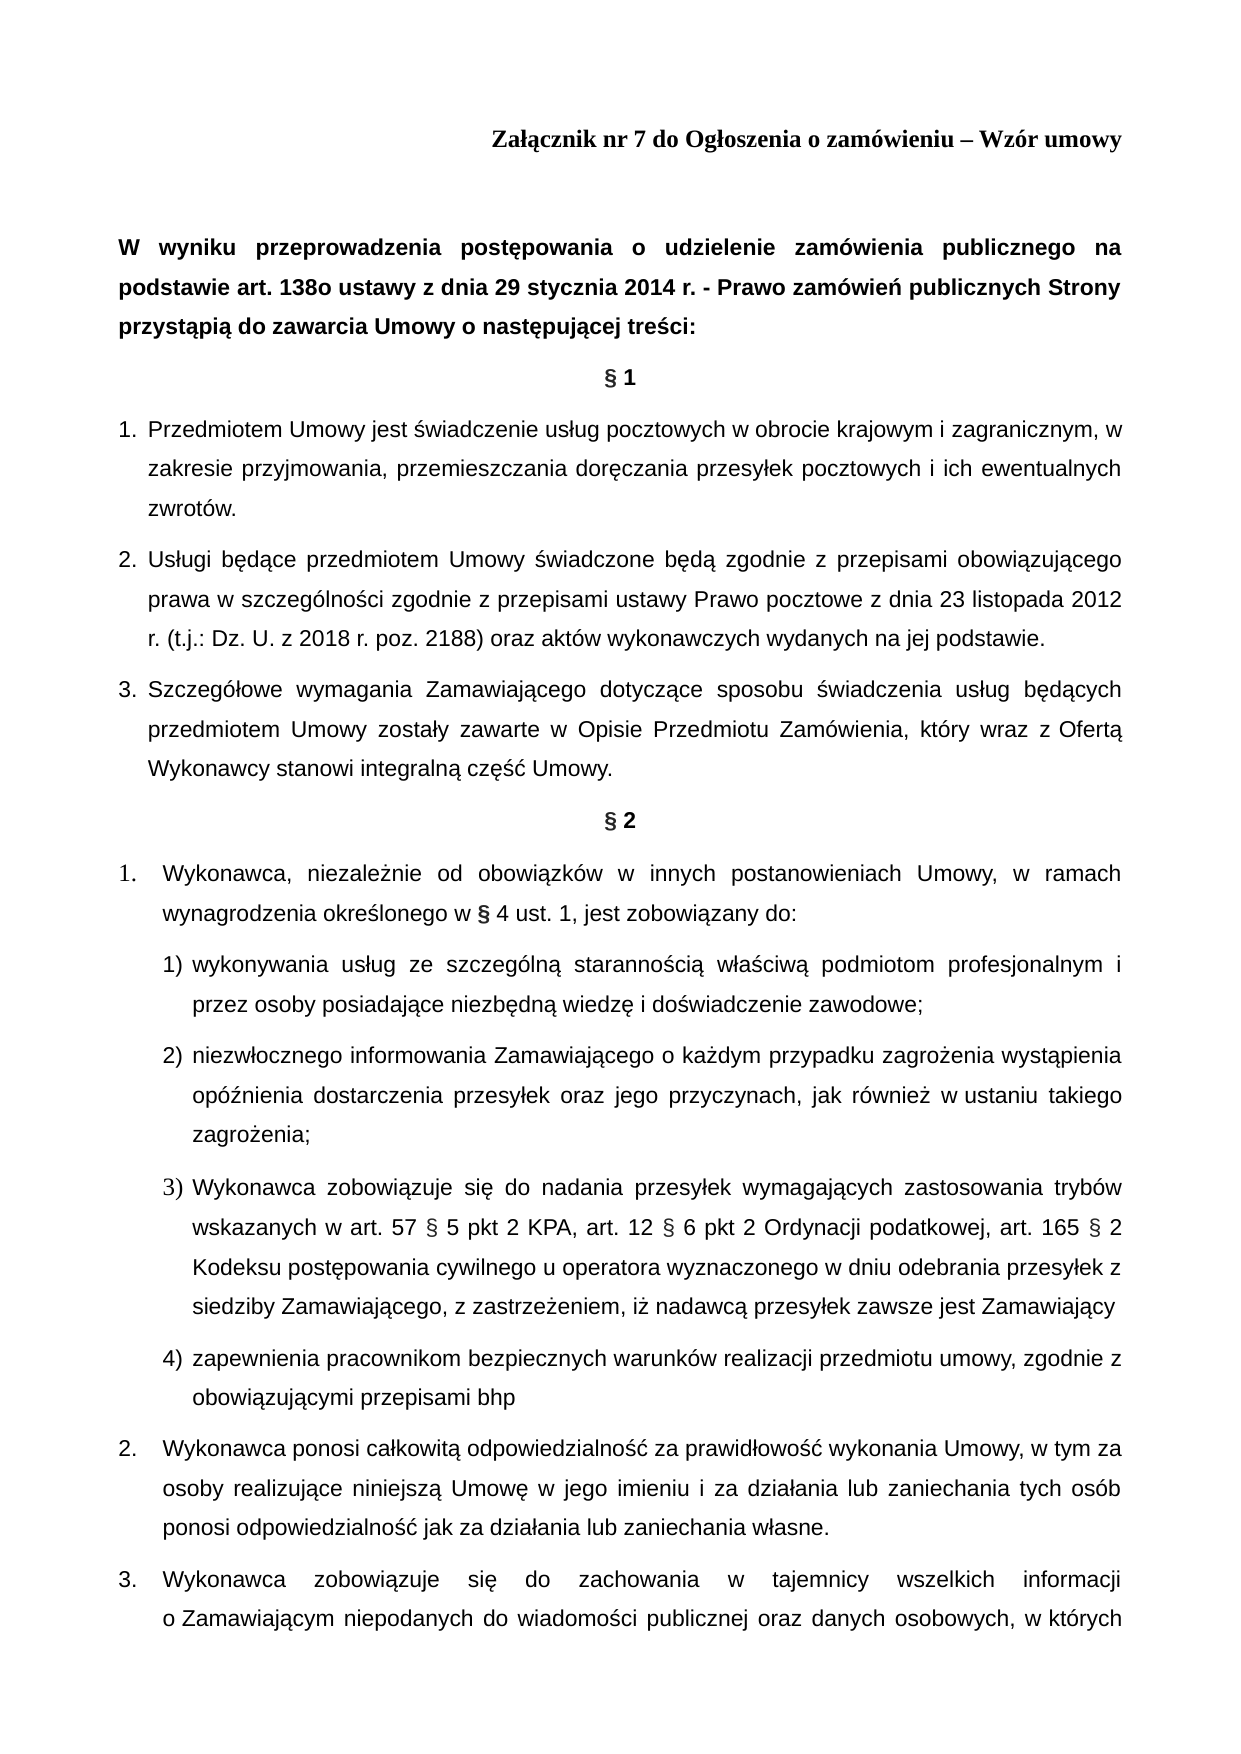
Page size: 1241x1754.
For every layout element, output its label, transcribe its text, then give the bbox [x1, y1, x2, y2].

text W wyniku przeprowadzenia postępowania o udzielenie zamówienia publicznego na podstawie art. 138o ustawy z dnia 29 stycznia 2014 r. - Prawo zamówień publicznych Strony przystąpią do zawarcia Umowy o następującej treści: [118, 234, 1122, 339]
list Wykonawca zobowiązuje się do zachowania w tajemnicy wszelkich informacji o Zamawiającym niepodanych do wiadomości publicznej oraz danych osobowych, w których [118, 1566, 1122, 1632]
list niezwłocznego informowania Zamawiającego o każdym przypadku zagrożenia wystąpienia opóźnienia dostarczenia przesyłek oraz jego przyczynach, jak również w ustaniu takiego zagrożenia; [162, 1042, 1122, 1147]
list Wykonawca zobowiązuje się do nadania przesyłek wymagających zastosowania trybów wskazanych w art. 57 § 5 pkt 2 KPA, art. 12 § 6 pkt 2 Ordynacji podatkowej, art. 165 § 2 Kodeksu postępowania cywilnego u operatora wyznaczonego w dniu odebrania przesyłek z siedziby Zamawiającego, z zastrzeżeniem, iż nadawcą przesyłek zawsze jest Zamawiający [162, 1172, 1122, 1319]
list Wykonawca ponosi całkowitą odpowiedzialność za prawidłowość wykonania Umowy, w tym za osoby realizujące niniejszą Umowę w jego imieniu i za działania lub zaniechania tych osób ponosi odpowiedzialność jak za działania lub zaniechania własne. [118, 1435, 1122, 1541]
list Usługi będące przedmiotem Umowy świadczone będą zgodnie z przepisami obowiązującego prawa w szczególności zgodnie z przepisami ustawy Prawo pocztowe z dnia 23 listopada 2012 r. (t.j.: Dz. U. z 2018 r. poz. 2188) oraz aktów wykonawczych wydanych na jej podstawie. [118, 546, 1122, 651]
list zapewnienia pracownikom bezpiecznych warunków realizacji przedmiotu umowy, zgodnie z obowiązującymi przepisami bhp [162, 1344, 1122, 1410]
text § 2 [118, 807, 1122, 833]
list Szczegółowe wymagania Zamawiającego dotyczące sposobu świadczenia usług będących przedmiotem Umowy zostały zawarte w Opisie Przedmiotu Zamówienia, który wraz z Ofertą Wykonawcy stanowi integralną część Umowy. [118, 676, 1122, 782]
text § 1 [118, 364, 1122, 391]
list wykonywania usług ze szczególną starannością właściwą podmiotom profesjonalnym i przez osoby posiadające niezbędną wiedzę i doświadczenie zawodowe; [162, 951, 1122, 1017]
text Załącznik nr 7 do Ogłoszenia o zamówieniu – Wzór umowy [118, 124, 1122, 153]
list Wykonawca, niezależnie od obowiązków w innych postanowieniach Umowy, w ramach wynagrodzenia określonego w § 4 ust. 1, jest zobowiązany do: [118, 858, 1122, 926]
list Przedmiotem Umowy jest świadczenie usług pocztowych w obrocie krajowym i zagranicznym, w zakresie przyjmowania, przemieszczania doręczania przesyłek pocztowych i ich ewentualnych zwrotów. [118, 416, 1122, 521]
